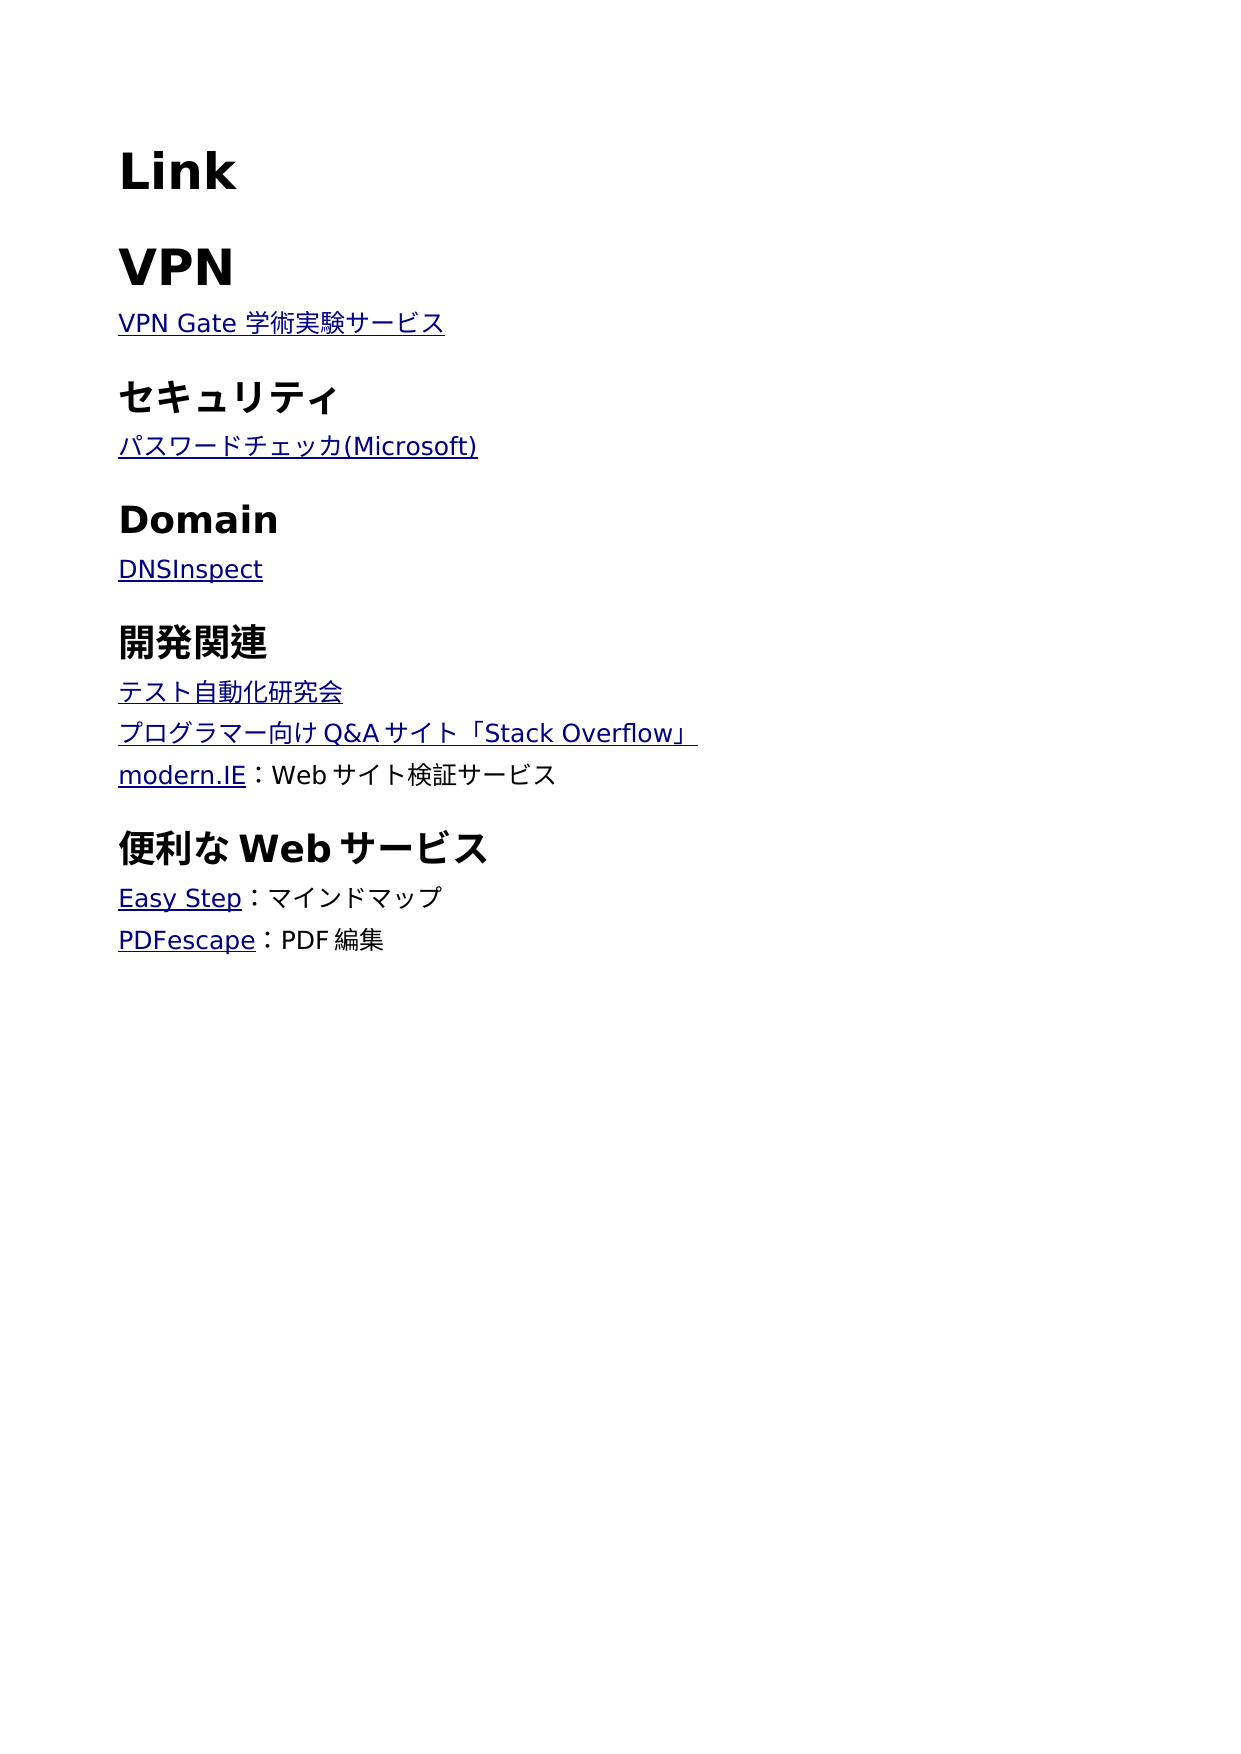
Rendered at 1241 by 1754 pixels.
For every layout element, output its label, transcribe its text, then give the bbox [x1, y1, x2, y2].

subtitle 便利なWebサービス [118, 828, 1122, 872]
text Easy Step：マインドマップ [118, 884, 1122, 913]
subtitle VPN [118, 239, 1122, 297]
text PDFescape：PDF編集 [118, 926, 1122, 955]
text modern.IE：Webサイト検証サービス [118, 761, 1122, 791]
text VPN Gate 学術実験サービス [118, 309, 1122, 339]
subtitle Domain [118, 499, 1122, 543]
text テスト自動化研究会 [118, 678, 1122, 707]
subtitle 開発関連 [118, 622, 1122, 666]
text プログラマー向けQ&Aサイト「Stack Overflow」 [118, 720, 1122, 749]
text DNSInspect [118, 555, 1122, 584]
text パスワードチェッカ(Microsoft) [118, 432, 1122, 462]
subtitle セキュリティ [118, 376, 1122, 420]
subtitle Link [118, 143, 1122, 201]
